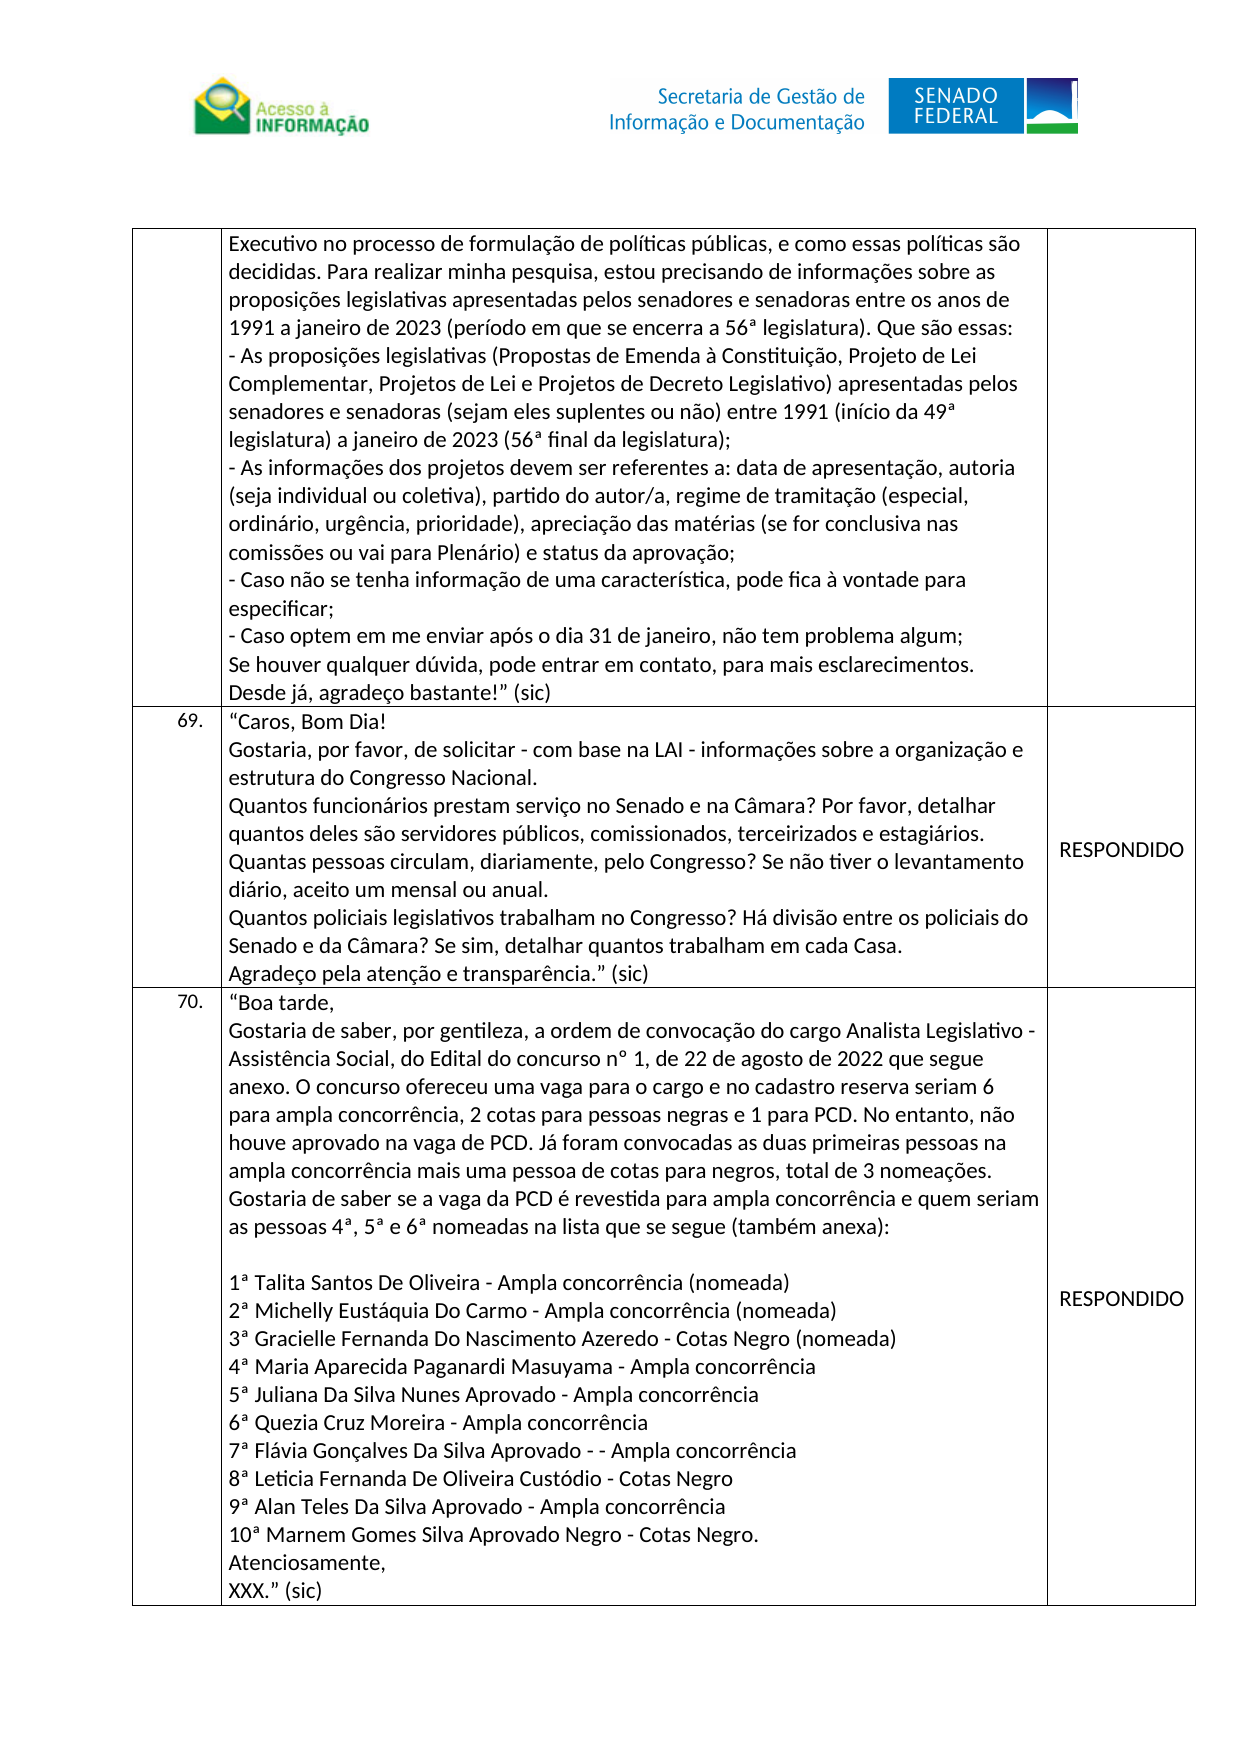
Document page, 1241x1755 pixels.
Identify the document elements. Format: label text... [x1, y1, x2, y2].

table_cell [1048, 229, 1195, 706]
table_cell “Caros, Bom Dia! Gostaria, por favor, de solicitar - com base na LAI - informações sobre a organização e estrutura do Congresso Nacional. Quantos funcionários prestam serviço no Senado e na Câmara? Por favor, detalhar quantos deles são servidores públicos, comissionados, terceirizados e estagiários. Quantas pessoas circulam, diariamente, pelo Congresso? Se não tiver o levantamento diário, aceito um mensal ou anual. Quantos policiais legislativos trabalham no Congresso? Há divisão entre os policiais do Senado e da Câmara? Se sim, detalhar quantos trabalham em cada Casa. Agradeço pela atenção e transparência.” (sic) [222, 707, 1047, 987]
table_cell [133, 988, 221, 1604]
table_cell [133, 707, 221, 987]
table_cell [133, 229, 221, 706]
table_cell RESPONDIDO [1048, 988, 1195, 1604]
table_cell “Boa tarde, Gostaria de saber, por gentileza, a ordem de convocação do cargo Analista Legislativo - Assistência Social, do Edital do concurso nº 1, de 22 de agosto de 2022 que segue anexo. O concurso ofereceu uma vaga para o cargo e no cadastro reserva seriam 6 para ampla concorrência, 2 cotas para pessoas negras e 1 para PCD. No entanto, não houve aprovado na vaga de PCD. Já foram convocadas as duas primeiras pessoas na ampla concorrência mais uma pessoa de cotas para negros, total de 3 nomeações. Gostaria de saber se a vaga da PCD é revestida para ampla concorrência e quem seriam as pessoas 4ª, 5ª e 6ª nomeadas na lista que se segue (também anexa): 1ª Talita Santos De Oliveira - Ampla concorrência (nomeada) 2ª Michelly Eustáquia Do Carmo - Ampla concorrência (nomeada) 3ª Gracielle Fernanda Do Nascimento Azeredo - Cotas Negro (nomeada) 4ª Maria Aparecida Paganardi Masuyama - Ampla concorrência 5ª Juliana Da Silva Nunes Aprovado - Ampla concorrência 6ª Quezia Cruz Moreira - Ampla concorrência 7ª Flávia Gonçalves Da Silva Aprovado - - Ampla concorrência 8ª Leticia Fernanda De Oliveira Custódio - Cotas Negro 9ª Alan Teles Da Silva Aprovado - Ampla concorrência 10ª Marnem Gomes Silva Aprovado Negro - Cotas Negro. Atenciosamente, XXX.” (sic) [222, 988, 1047, 1604]
table_cell Executivo no processo de formulação de políticas públicas, e como essas políticas são decididas. Para realizar minha pesquisa, estou precisando de informações sobre as proposições legislativas apresentadas pelos senadores e senadoras entre os anos de 1991 a janeiro de 2023 (período em que se encerra a 56ª legislatura). Que são essas: - As proposições legislativas (Propostas de Emenda à Constituição, Projeto de Lei Complementar, Projetos de Lei e Projetos de Decreto Legislativo) apresentadas pelos senadores e senadoras (sejam eles suplentes ou não) entre 1991 (início da 49ª legislatura) a janeiro de 2023 (56ª final da legislatura); - As informações dos projetos devem ser referentes a: data de apresentação, autoria (seja individual ou coletiva), partido do autor/a, regime de tramitação (especial, ordinário, urgência, prioridade), apreciação das matérias (se for conclusiva nas comissões ou vai para Plenário) e status da aprovação; - Caso não se tenha informação de uma característica, pode fica à vontade para especificar; - Caso optem em me enviar após o dia 31 de janeiro, não tem problema algum; Se houver qualquer dúvida, pode entrar em contato, para mais esclarecimentos. Desde já, agradeço bastante!” (sic) [222, 229, 1047, 706]
table_cell RESPONDIDO [1048, 707, 1195, 987]
